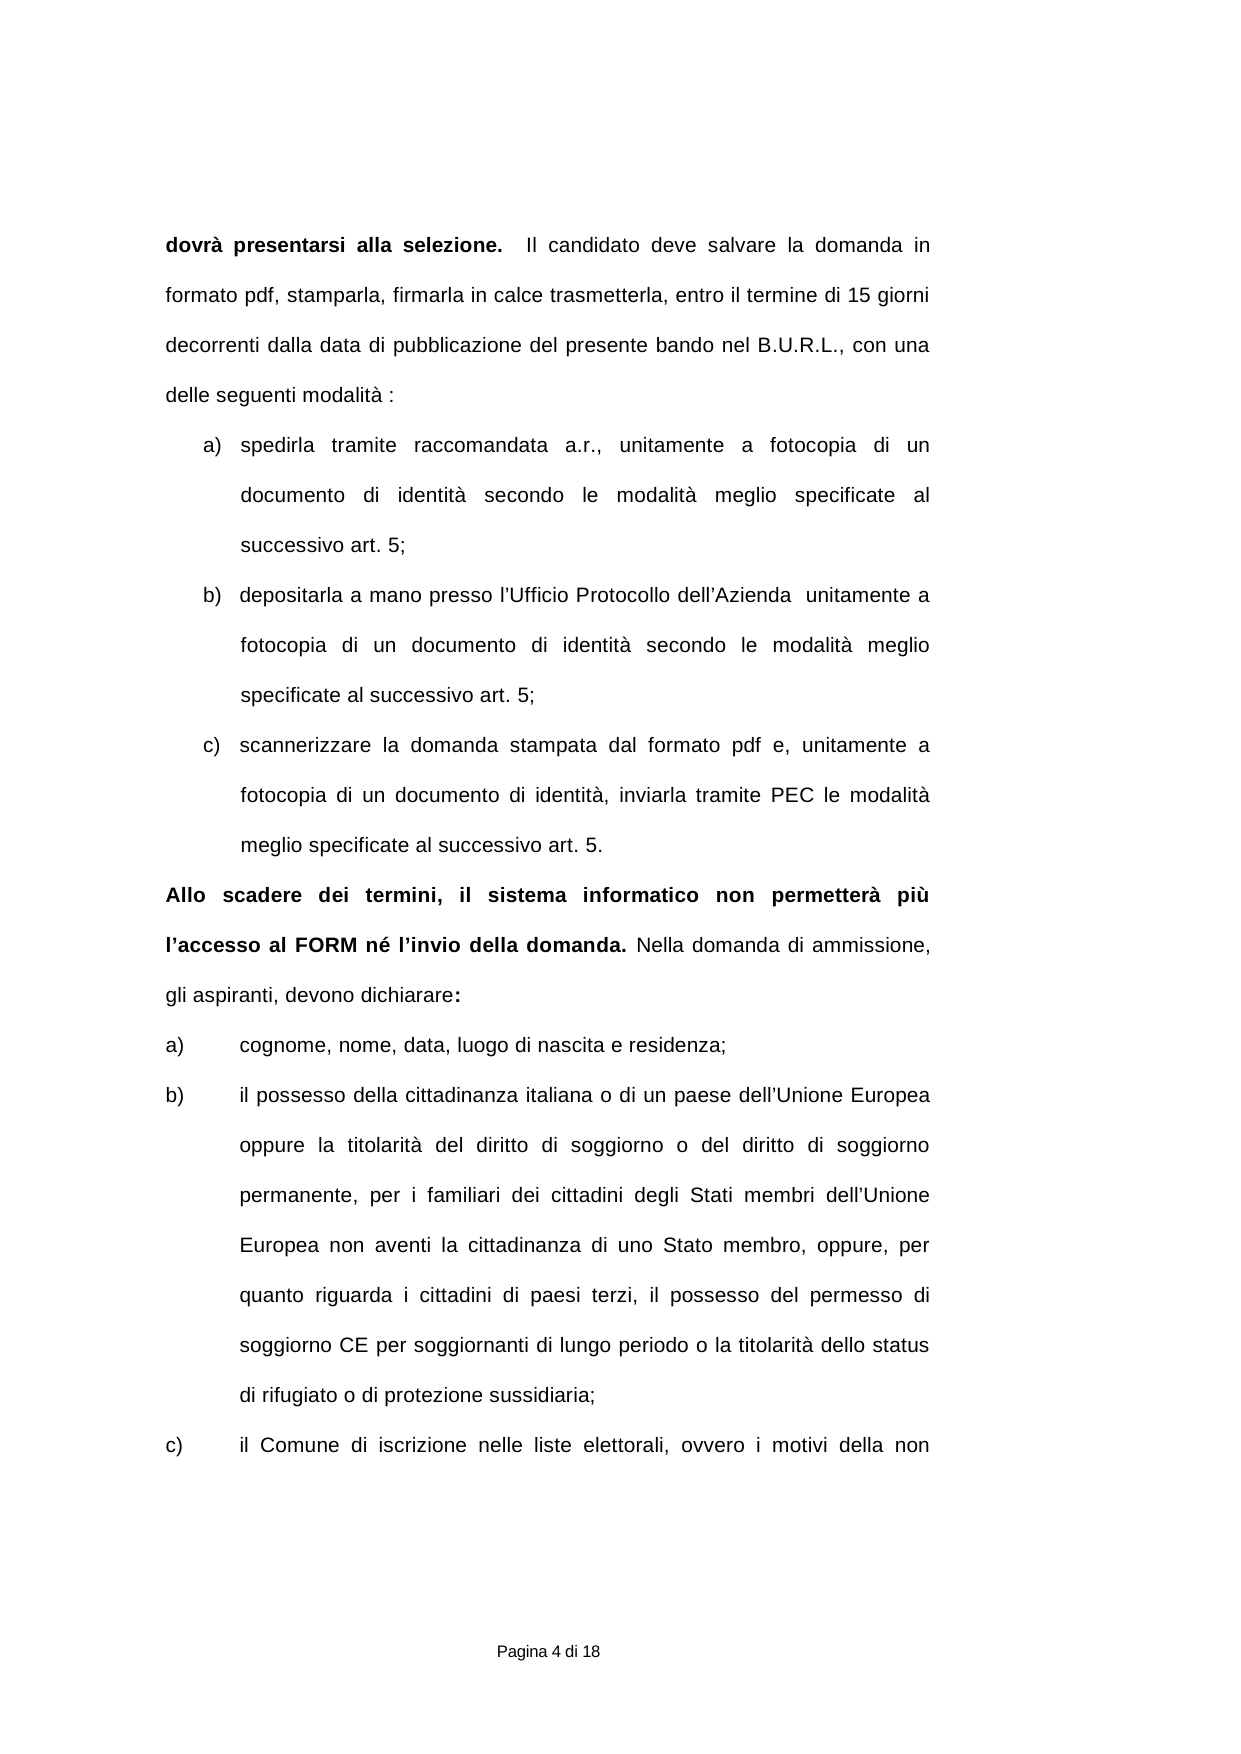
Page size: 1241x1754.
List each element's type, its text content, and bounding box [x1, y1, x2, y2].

text dovrà presentarsi alla selezione. Il candidato deve salvare la domanda in formato pdf, stamparla, firmarla in calce trasmetterla, entro il termine di 15 giorni decorrenti dalla data di pubblicazione del presente bando nel B.U.R.L., con una delle seguenti modalità : [165, 207, 931, 407]
list il possesso della cittadinanza italiana o di un paese dell’Unione Europea oppure la titolarità del diritto di soggiorno o del diritto di soggiorno permanente, per i familiari dei cittadini degli Stati membri dell’Unione Europea non aventi la cittadinanza di uno Stato membro, oppure, per quanto riguarda i cittadini di paesi terzi, il possesso del permesso di soggiorno CE per soggiornanti di lungo periodo o la titolarità dello status di rifugiato o di protezione sussidiaria; [165, 1057, 931, 1407]
list scannerizzare la domanda stampata dal formato pdf e, unitamente a fotocopia di un documento di identità, inviarla tramite PEC le modalità meglio specificate al successivo art. 5. [203, 707, 931, 857]
list cognome, nome, data, luogo di nascita e residenza; [165, 1007, 931, 1057]
list spedirla tramite raccomandata a.r., unitamente a fotocopia di un documento di identità secondo le modalità meglio specificate al successivo art. 5; [203, 407, 931, 557]
list depositarla a mano presso l’Ufficio Protocollo dell’Azienda unitamente a fotocopia di un documento di identità secondo le modalità meglio specificate al successivo art. 5; [203, 557, 931, 707]
text Allo scadere dei termini, il sistema informatico non permetterà più l’accesso al FORM né l’invio della domanda. Nella domanda di ammissione, gli aspiranti, devono dichiarare: [165, 857, 931, 1007]
list il Comune di iscrizione nelle liste elettorali, ovvero i motivi della non [165, 1407, 931, 1457]
